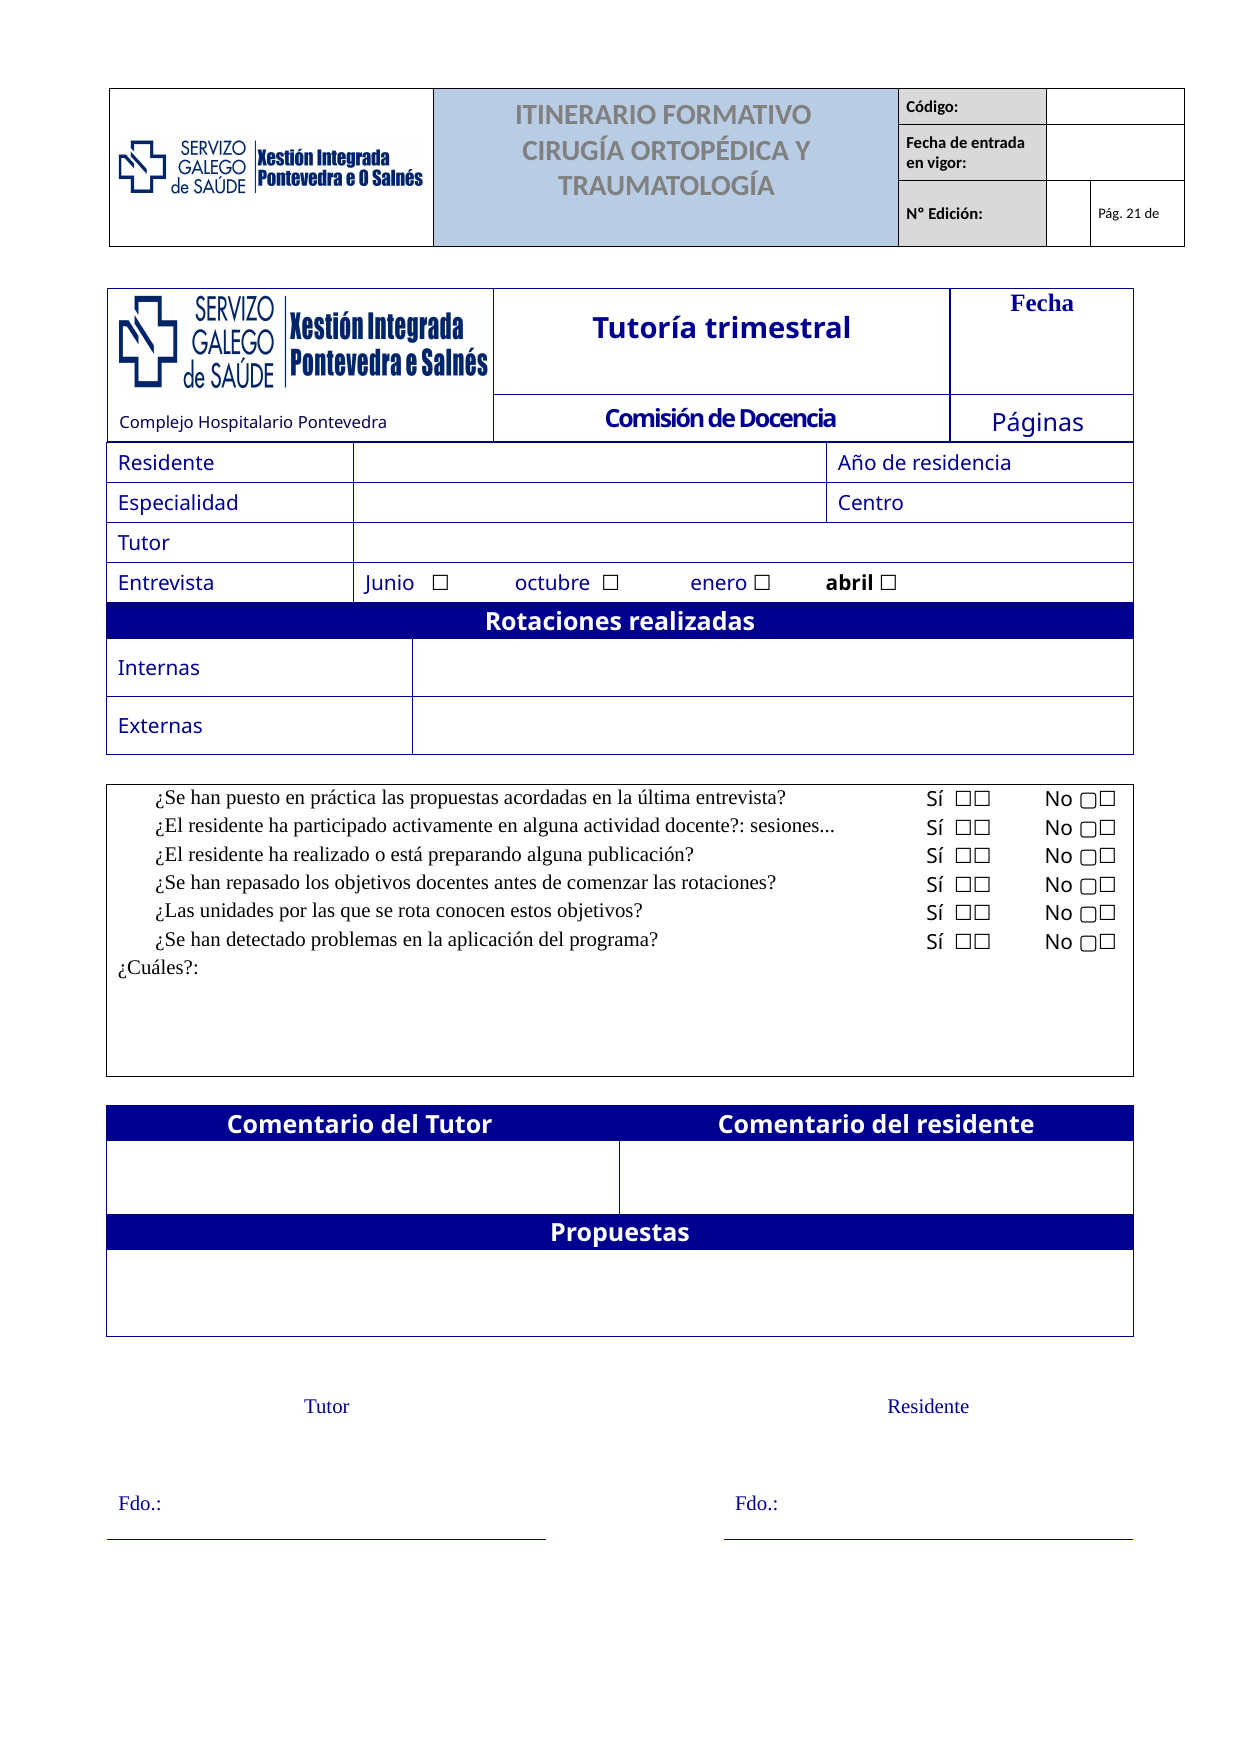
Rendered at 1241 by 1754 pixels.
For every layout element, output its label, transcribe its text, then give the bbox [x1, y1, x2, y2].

table_cell No ▢☐ [1033, 841, 1133, 870]
table_cell [620, 1141, 1133, 1213]
table_cell Sí ☐☐ [915, 870, 1033, 898]
table_cell Centro [827, 483, 1133, 522]
picture [118, 140, 425, 194]
table_cell [354, 523, 1133, 562]
table_cell ¿Cuáles?: [107, 955, 1133, 1076]
table_cell Fdo.: [724, 1419, 1133, 1515]
table_cell Junio ☐ octubre ☐ enero ☐ abril ☐ [354, 563, 1133, 602]
table_header Complejo Hospitalario Pontevedra [108, 289, 493, 441]
table_cell Sí ☐☐ [915, 898, 1033, 927]
table_cell Sí ☐☐ [915, 841, 1033, 870]
table_cell Especialidad [107, 483, 353, 522]
table_header Tutoría trimestral [494, 289, 949, 394]
table_cell Entrevista [107, 563, 353, 602]
table_cell Sí ☐☐ [915, 813, 1033, 841]
table_header No ▢☐ [1033, 785, 1133, 813]
table_cell No ▢☐ [1033, 870, 1133, 898]
table_header [354, 443, 826, 482]
table_cell [546, 1419, 723, 1515]
table_header Comentario del residente [620, 1106, 1133, 1140]
table_cell [546, 1515, 723, 1539]
table_cell [413, 697, 1133, 754]
table_cell [107, 1515, 546, 1539]
table_cell [107, 1141, 619, 1213]
table_header ¿Se han puesto en práctica las propuestas acordadas en la última entrevista? [107, 785, 915, 813]
table_cell ¿Se han detectado problemas en la aplicación del programa? [107, 927, 915, 955]
table_cell [354, 483, 826, 522]
table_cell ¿El residente ha participado activamente en alguna actividad docente?: sesiones... [107, 813, 915, 841]
table_cell ¿Las unidades por las que se rota conocen estos objetivos? [107, 898, 915, 927]
table_header Sí ☐☐ [915, 785, 1033, 813]
table_cell Fdo.: [107, 1419, 546, 1515]
table_cell [107, 1250, 1133, 1336]
table_header Año de residencia [827, 443, 1133, 482]
table_cell [724, 1515, 1133, 1539]
table_cell Páginas [951, 395, 1133, 441]
table_cell ¿El residente ha realizado o está preparando alguna publicación? [107, 841, 915, 870]
table_cell Externas [107, 697, 412, 754]
picture [119, 295, 491, 389]
table_cell No ▢☐ [1033, 813, 1133, 841]
table_header Residente [107, 443, 353, 482]
table_header Fecha [951, 289, 1133, 394]
table_header Comentario del Tutor [107, 1106, 619, 1140]
table_cell [413, 639, 1133, 696]
table_cell Comisión de Docencia [494, 395, 949, 441]
table_header [546, 1395, 723, 1418]
table_header Tutor [107, 1395, 546, 1418]
table_cell Internas [107, 639, 412, 696]
table_cell Sí ☐☐ [915, 927, 1033, 955]
table_cell Tutor [107, 523, 353, 562]
table_cell ¿Se han repasado los objetivos docentes antes de comenzar las rotaciones? [107, 870, 915, 898]
table_cell Propuestas [107, 1215, 1133, 1249]
table_header Rotaciones realizadas [107, 604, 1133, 638]
table_cell No ▢☐ [1033, 898, 1133, 927]
table_header Residente [724, 1395, 1133, 1418]
table_cell No ▢☐ [1033, 927, 1133, 955]
